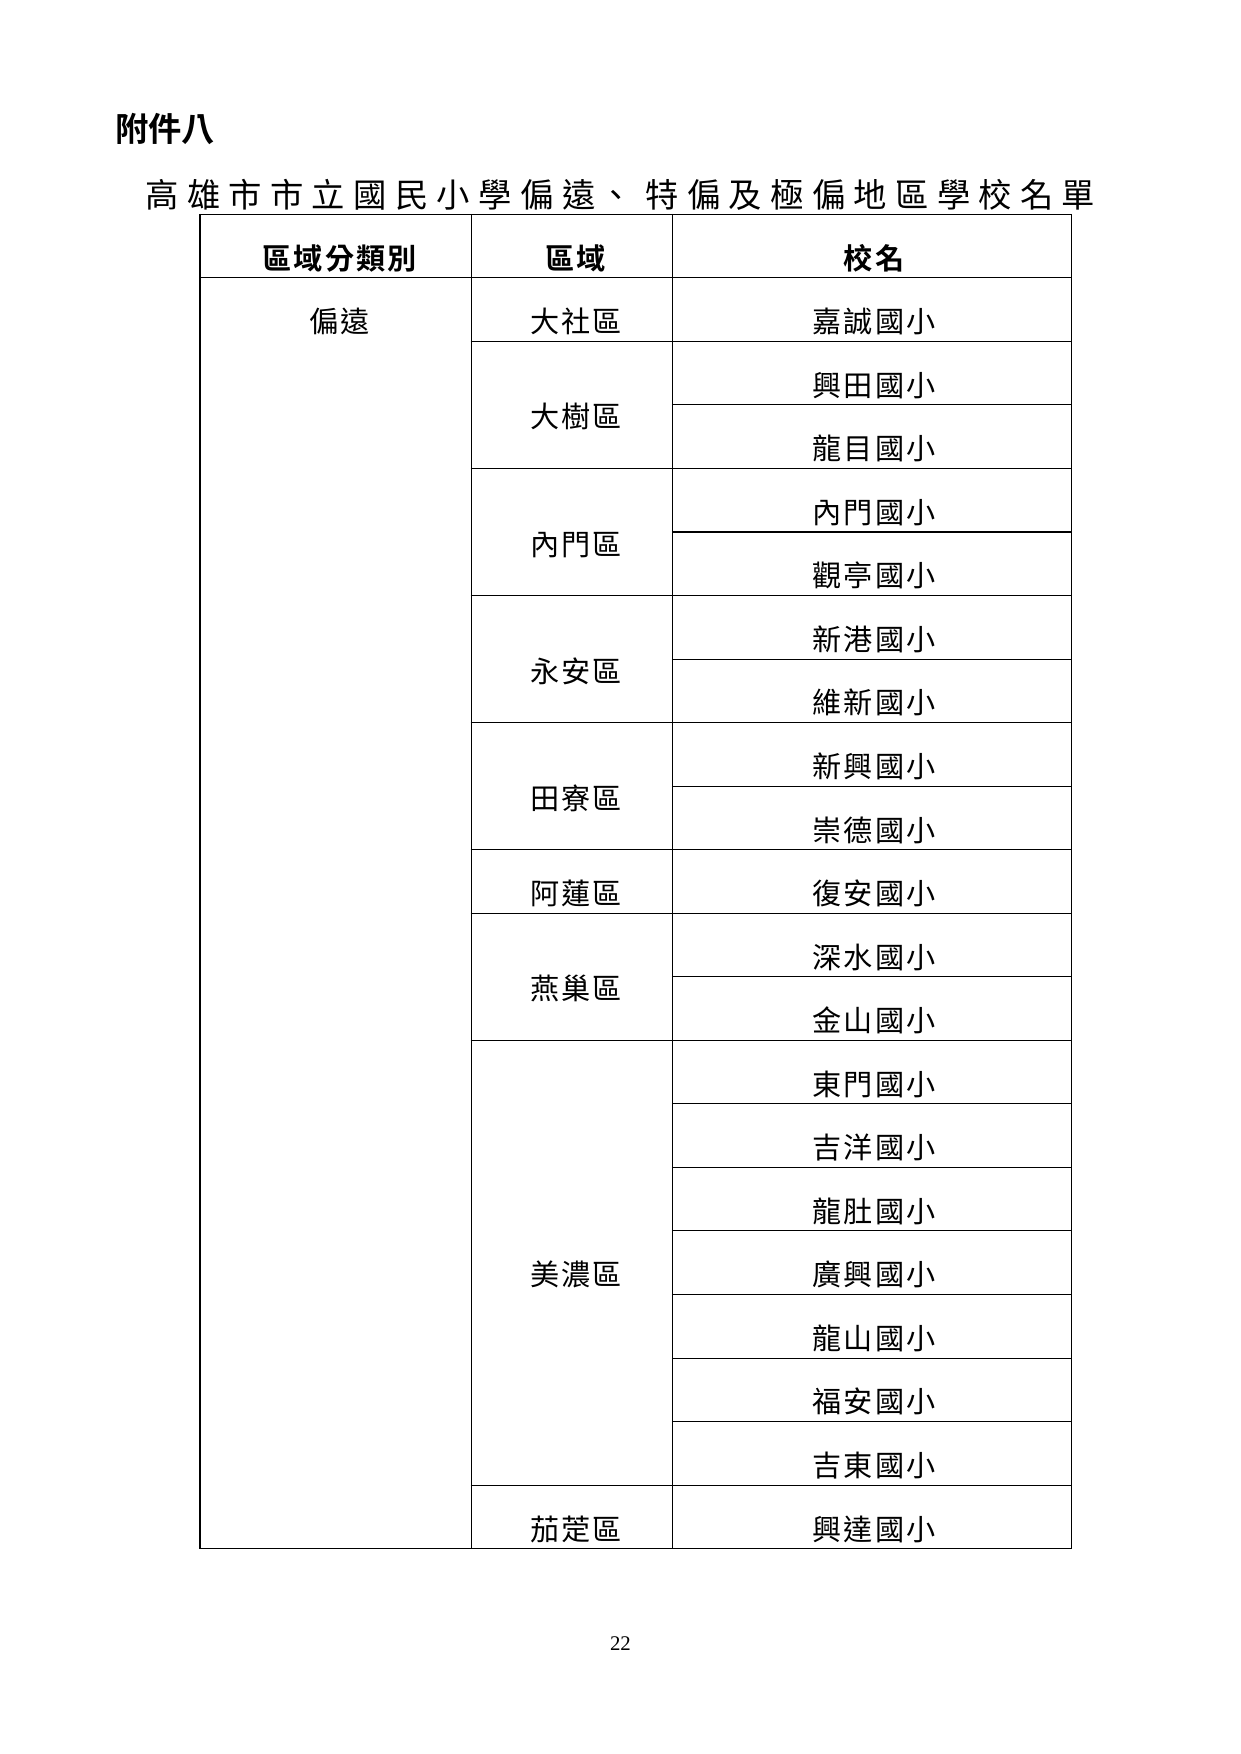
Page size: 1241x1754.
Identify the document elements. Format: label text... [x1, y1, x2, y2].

table_cell 吉東國小 [673, 1422, 1071, 1484]
table_cell 嘉誠國小 [673, 278, 1071, 341]
table_cell 田寮區 [472, 723, 672, 849]
table_cell 內門區 [472, 469, 672, 595]
table_cell 興達國小 [673, 1486, 1071, 1548]
table_cell 吉洋國小 [673, 1104, 1071, 1167]
table_cell 新興國小 [673, 723, 1071, 786]
table_cell 福安國小 [673, 1359, 1071, 1421]
table_cell 龍山國小 [673, 1295, 1071, 1357]
table_cell 深水國小 [673, 914, 1071, 976]
table_header 校名 [673, 215, 1071, 277]
table_header 區域 [472, 215, 672, 277]
text 附件八 [115, 103, 1125, 151]
table_header 區域分類別 [201, 215, 471, 277]
table_cell 阿蓮區 [472, 850, 672, 913]
table_cell 觀亭國小 [673, 533, 1071, 595]
table_cell 龍肚國小 [673, 1168, 1071, 1230]
table_cell 永安區 [472, 596, 672, 722]
table_cell 崇德國小 [673, 787, 1071, 849]
table_cell 維新國小 [673, 660, 1071, 722]
table_cell 復安國小 [673, 850, 1071, 913]
table_cell 美濃區 [472, 1041, 672, 1484]
table_cell 茄萣區 [472, 1486, 672, 1548]
table_cell 內門國小 [673, 469, 1071, 531]
table_cell 金山國小 [673, 977, 1071, 1040]
table_cell 興田國小 [673, 342, 1071, 404]
text 高雄市市立國民小學偏遠、特偏及極偏地區學校名單 [115, 151, 1125, 214]
table_cell 東門國小 [673, 1041, 1071, 1103]
table_cell 燕巢區 [472, 914, 672, 1040]
table_cell 龍目國小 [673, 405, 1071, 468]
table_cell 大樹區 [472, 342, 672, 468]
table_cell 大社區 [472, 278, 672, 341]
table_cell 廣興國小 [673, 1231, 1071, 1294]
table_cell 新港國小 [673, 596, 1071, 658]
table_cell 偏遠 [201, 278, 471, 1548]
